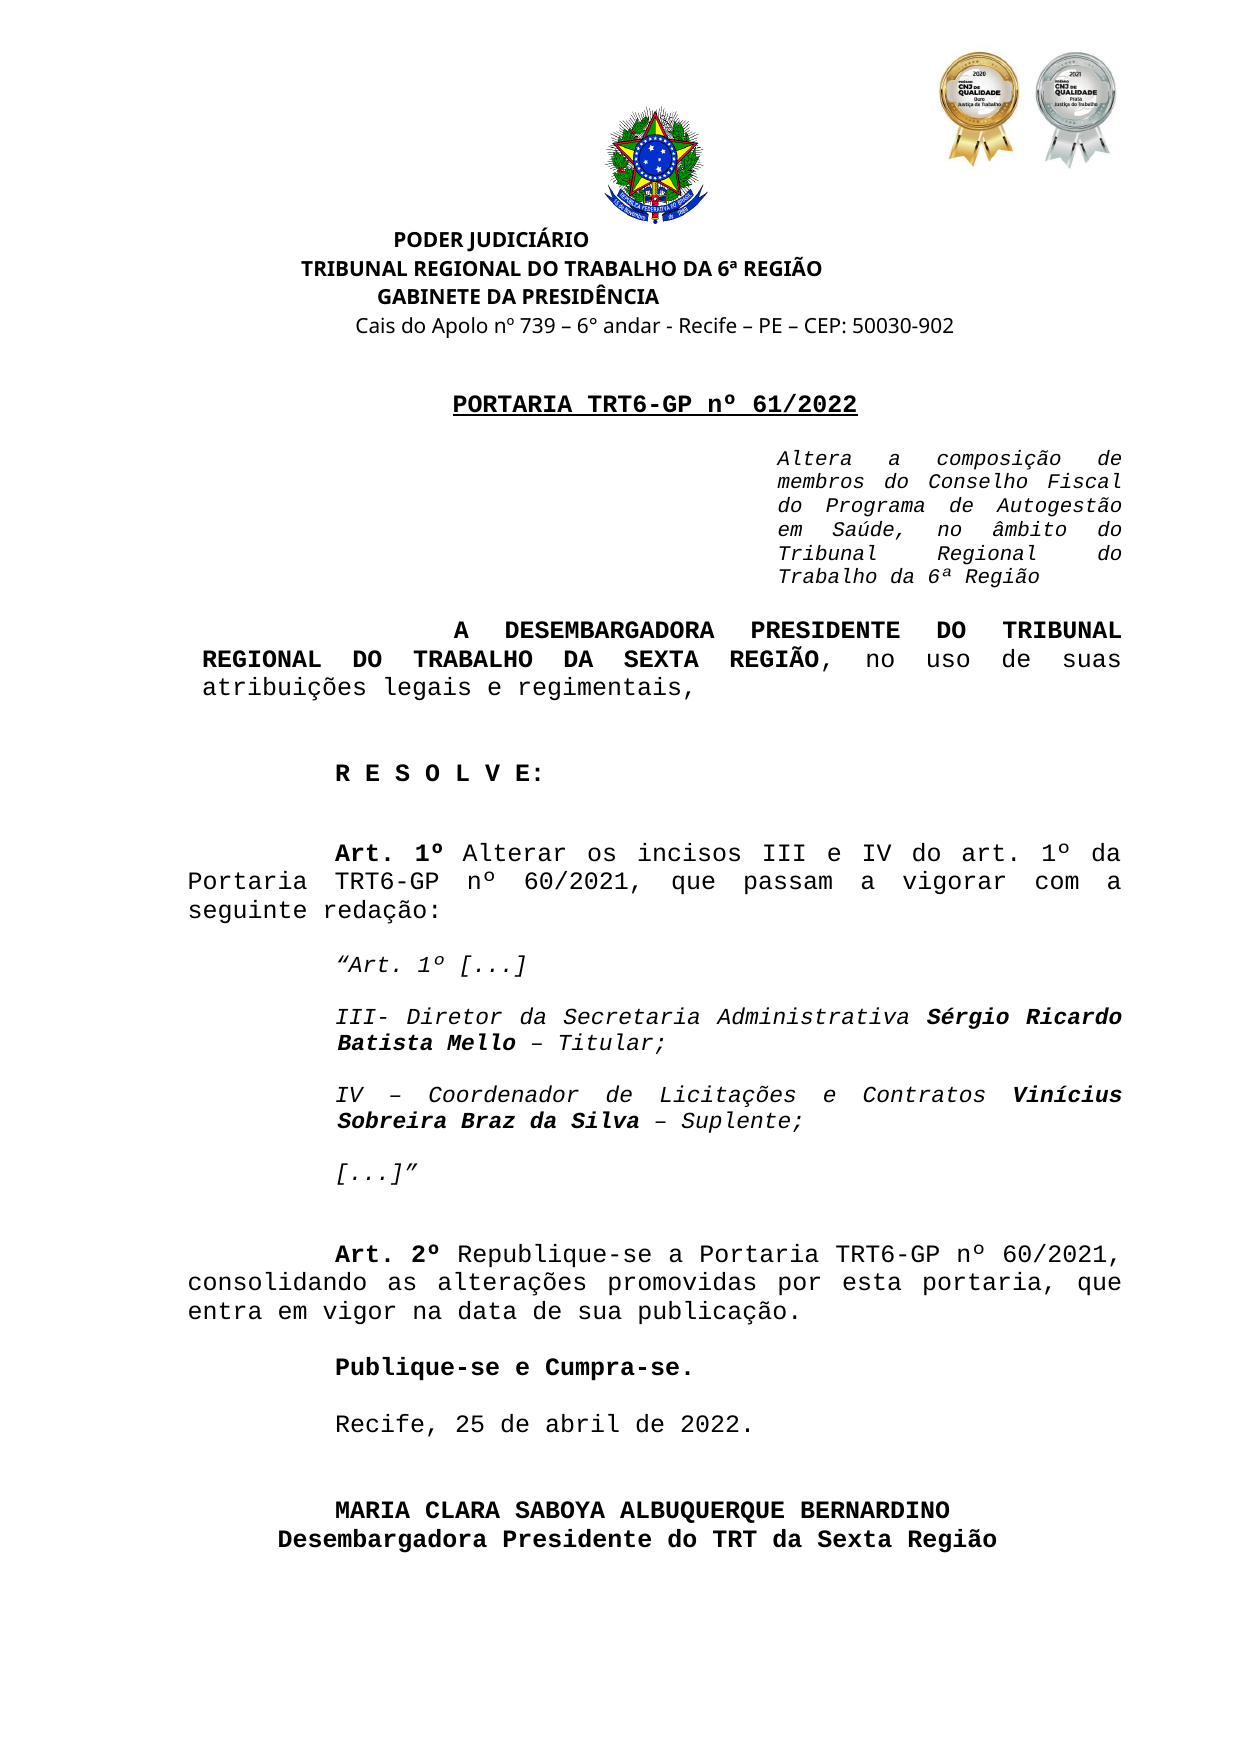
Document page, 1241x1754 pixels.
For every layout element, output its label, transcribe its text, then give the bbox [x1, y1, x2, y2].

text PORTARIA TRT6-GP nº 61/2022 [187, 391, 1122, 419]
text MARIA CLARA SABOYA ALBUQUERQUE BERNARDINO [281, 1498, 1122, 1526]
text Publique-se e Cumpra-se. [187, 1355, 1122, 1383]
picture [599, 103, 710, 226]
text Art. 1º Alterar os incisos III e IV do art. 1º da Portaria TRT6-GP nº 60/2021, que passam a vigorar com a seguinte redação: [187, 841, 1122, 926]
text R E S O L V E: [187, 760, 1122, 788]
text III- Diretor da Secretaria Administrativa Sérgio Ricardo Batista Mello – Titular; [335, 1006, 1122, 1058]
text Desembargadora Presidente do TRT da Sexta Região [187, 1526, 1122, 1554]
picture [930, 45, 1122, 172]
text “Art. 1º [...] [335, 954, 1122, 980]
text IV – Coordenador de Licitações e Contratos Vinícius Sobreira Braz da Silva – Suplente; [335, 1083, 1122, 1135]
text Recife, 25 de abril de 2022. [187, 1412, 1122, 1440]
text [...]” [335, 1161, 1122, 1187]
text A DESEMBARGADORA PRESIDENTE DO TRIBUNAL REGIONAL DO TRABALHO DA SEXTA REGIÃO, no uso de suas atribuições legais e regimentais, [202, 618, 1122, 703]
text Art. 2º Republique-se a Portaria TRT6-GP nº 60/2021, consolidando as alterações promovidas por esta portaria, que entra em vigor na data de sua publicação. [187, 1242, 1122, 1327]
text Altera a composição de membros do Conselho Fiscal do Programa de Autogestão em Saúde, no âmbito do Tribunal Regional do Trabalho da 6ª Região [777, 448, 1122, 590]
